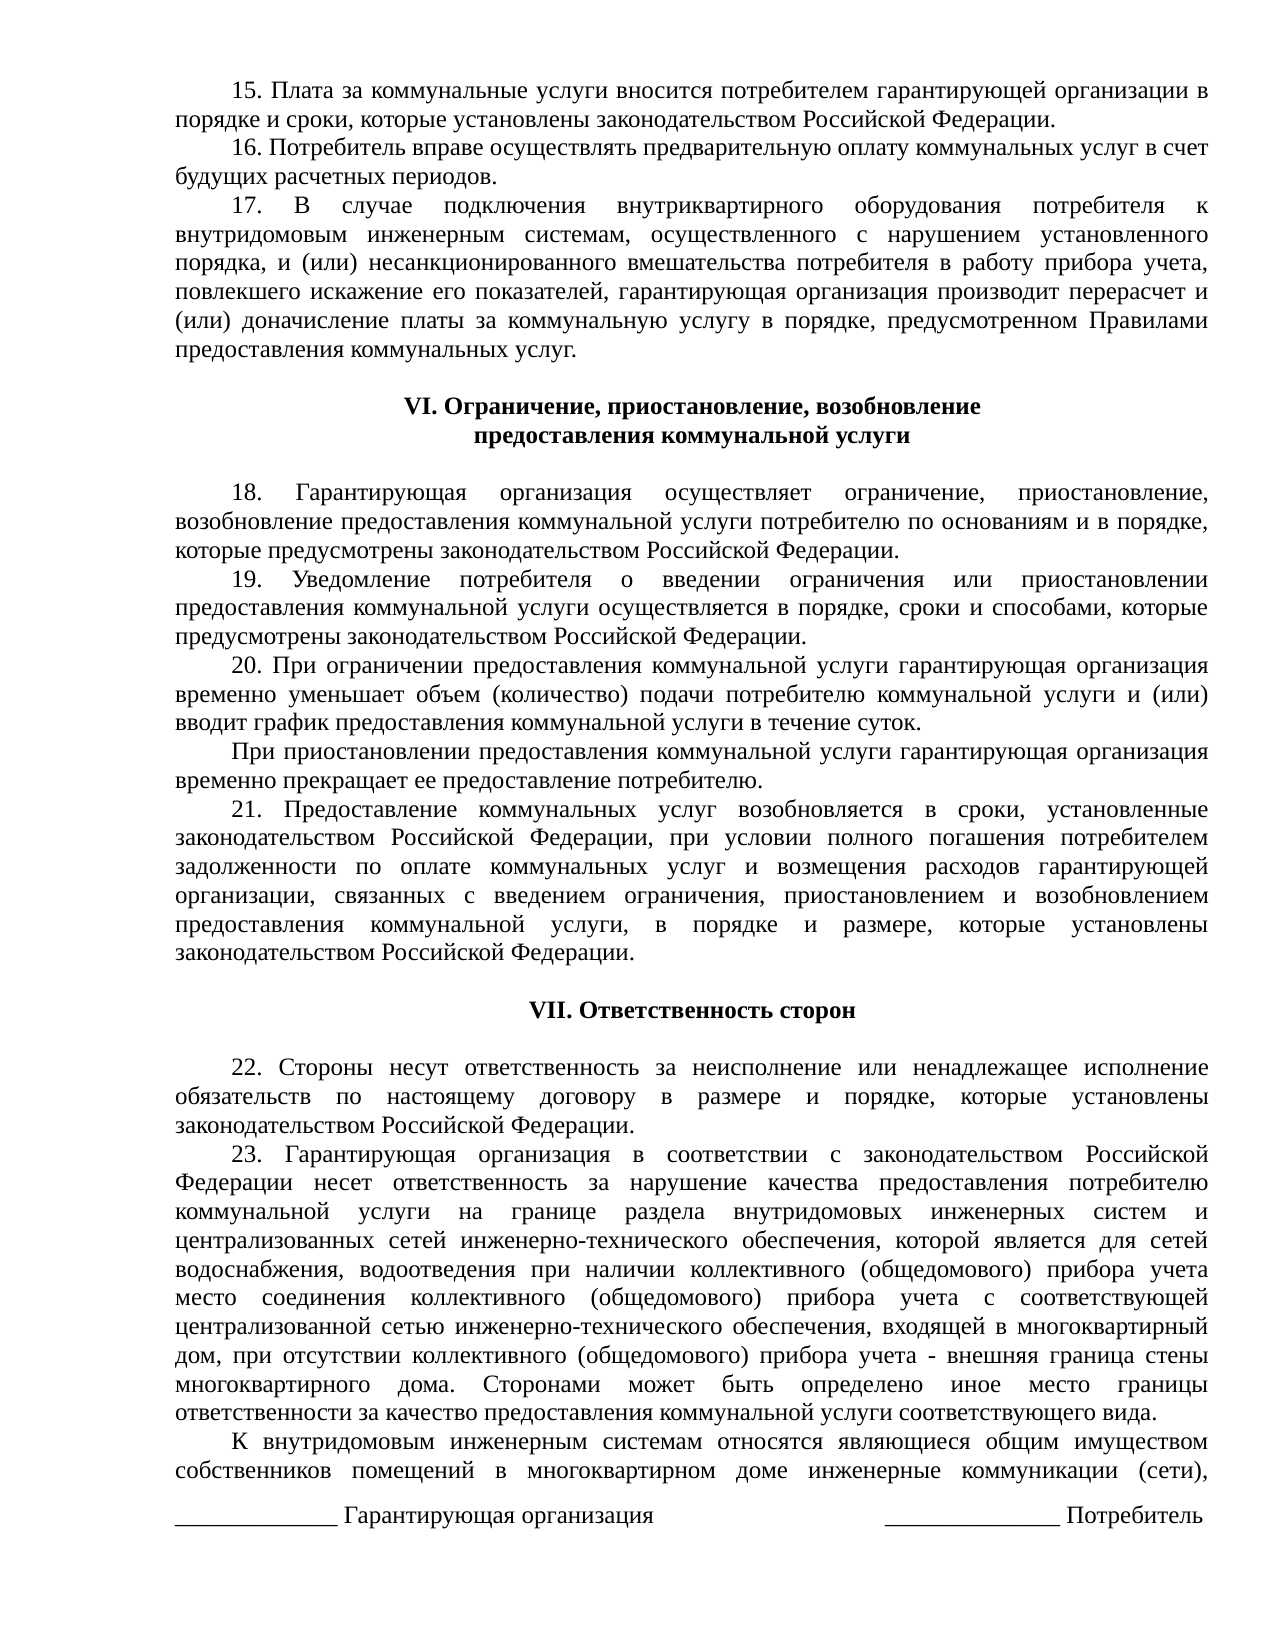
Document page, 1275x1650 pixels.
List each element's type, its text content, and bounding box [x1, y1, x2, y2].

text 19. Уведомление потребителя о введении ограничения или приостановлении предоставления коммунальной услуги осуществляется в порядке, сроки и способами, которые предусмотрены законодательством Российской Федерации. [175, 564, 1209, 650]
subtitle VII. Ответственность сторон [175, 995, 1209, 1024]
text 17. В случае подключения внутриквартирного оборудования потребителя к внутридомовым инженерным системам, осуществленного с нарушением установленного порядка, и (или) несанкционированного вмешательства потребителя в работу прибора учета, повлекшего искажение его показателей, гарантирующая организация производит перерасчет и (или) доначисление платы за коммунальную услугу в порядке, предусмотренном Правилами предоставления коммунальных услуг. [175, 190, 1209, 362]
text К внутридомовым инженерным системам относятся являющиеся общим имуществом собственников помещений в многоквартирном доме инженерные коммуникации (сети), [175, 1426, 1209, 1484]
text При приостановлении предоставления коммунальной услуги гарантирующая организация временно прекращает ее предоставление потребителю. [175, 736, 1209, 794]
text 15. Плата за коммунальные услуги вносится потребителем гарантирующей организации в порядке и сроки, которые установлены законодательством Российской Федерации. [175, 75, 1209, 132]
text 22. Стороны несут ответственность за неисполнение или ненадлежащее исполнение обязательств по настоящему договору в размере и порядке, которые установлены законодательством Российской Федерации. [175, 1052, 1209, 1139]
text 23. Гарантирующая организация в соответствии с законодательством Российской Федерации несет ответственность за нарушение качества предоставления потребителю коммунальной услуги на границе раздела внутридомовых инженерных систем и централизованных сетей инженерно-технического обеспечения, которой является для сетей водоснабжения, водоотведения при наличии коллективного (общедомового) прибора учета место соединения коллективного (общедомового) прибора учета с соответствующей централизованной сетью инженерно-технического обеспечения, входящей в многоквартирный дом, при отсутствии коллективного (общедомового) прибора учета - внешняя граница стены многоквартирного дома. Сторонами может быть определено иное место границы ответственности за качество предоставления коммунальной услуги соответствующего вида. [175, 1139, 1209, 1426]
text 16. Потребитель вправе осуществлять предварительную оплату коммунальных услуг в счет будущих расчетных периодов. [175, 132, 1209, 190]
text 21. Предоставление коммунальных услуг возобновляется в сроки, установленные законодательством Российской Федерации, при условии полного погашения потребителем задолженности по оплате коммунальных услуг и возмещения расходов гарантирующей организации, связанных с введением ограничения, приостановлением и возобновлением предоставления коммунальной услуги, в порядке и размере, которые установлены законодательством Российской Федерации. [175, 794, 1209, 966]
text 20. При ограничении предоставления коммунальной услуги гарантирующая организация временно уменьшает объем (количество) подачи потребителю коммунальной услуги и (или) вводит график предоставления коммунальной услуги в течение суток. [175, 650, 1209, 736]
text предоставления коммунальной услуги [175, 420, 1209, 449]
subtitle VI. Ограничение, приостановление, возобновление [175, 391, 1209, 420]
text 18. Гарантирующая организация осуществляет ограничение, приостановление, возобновление предоставления коммунальной услуги потребителю по основаниям и в порядке, которые предусмотрены законодательством Российской Федерации. [175, 477, 1209, 564]
